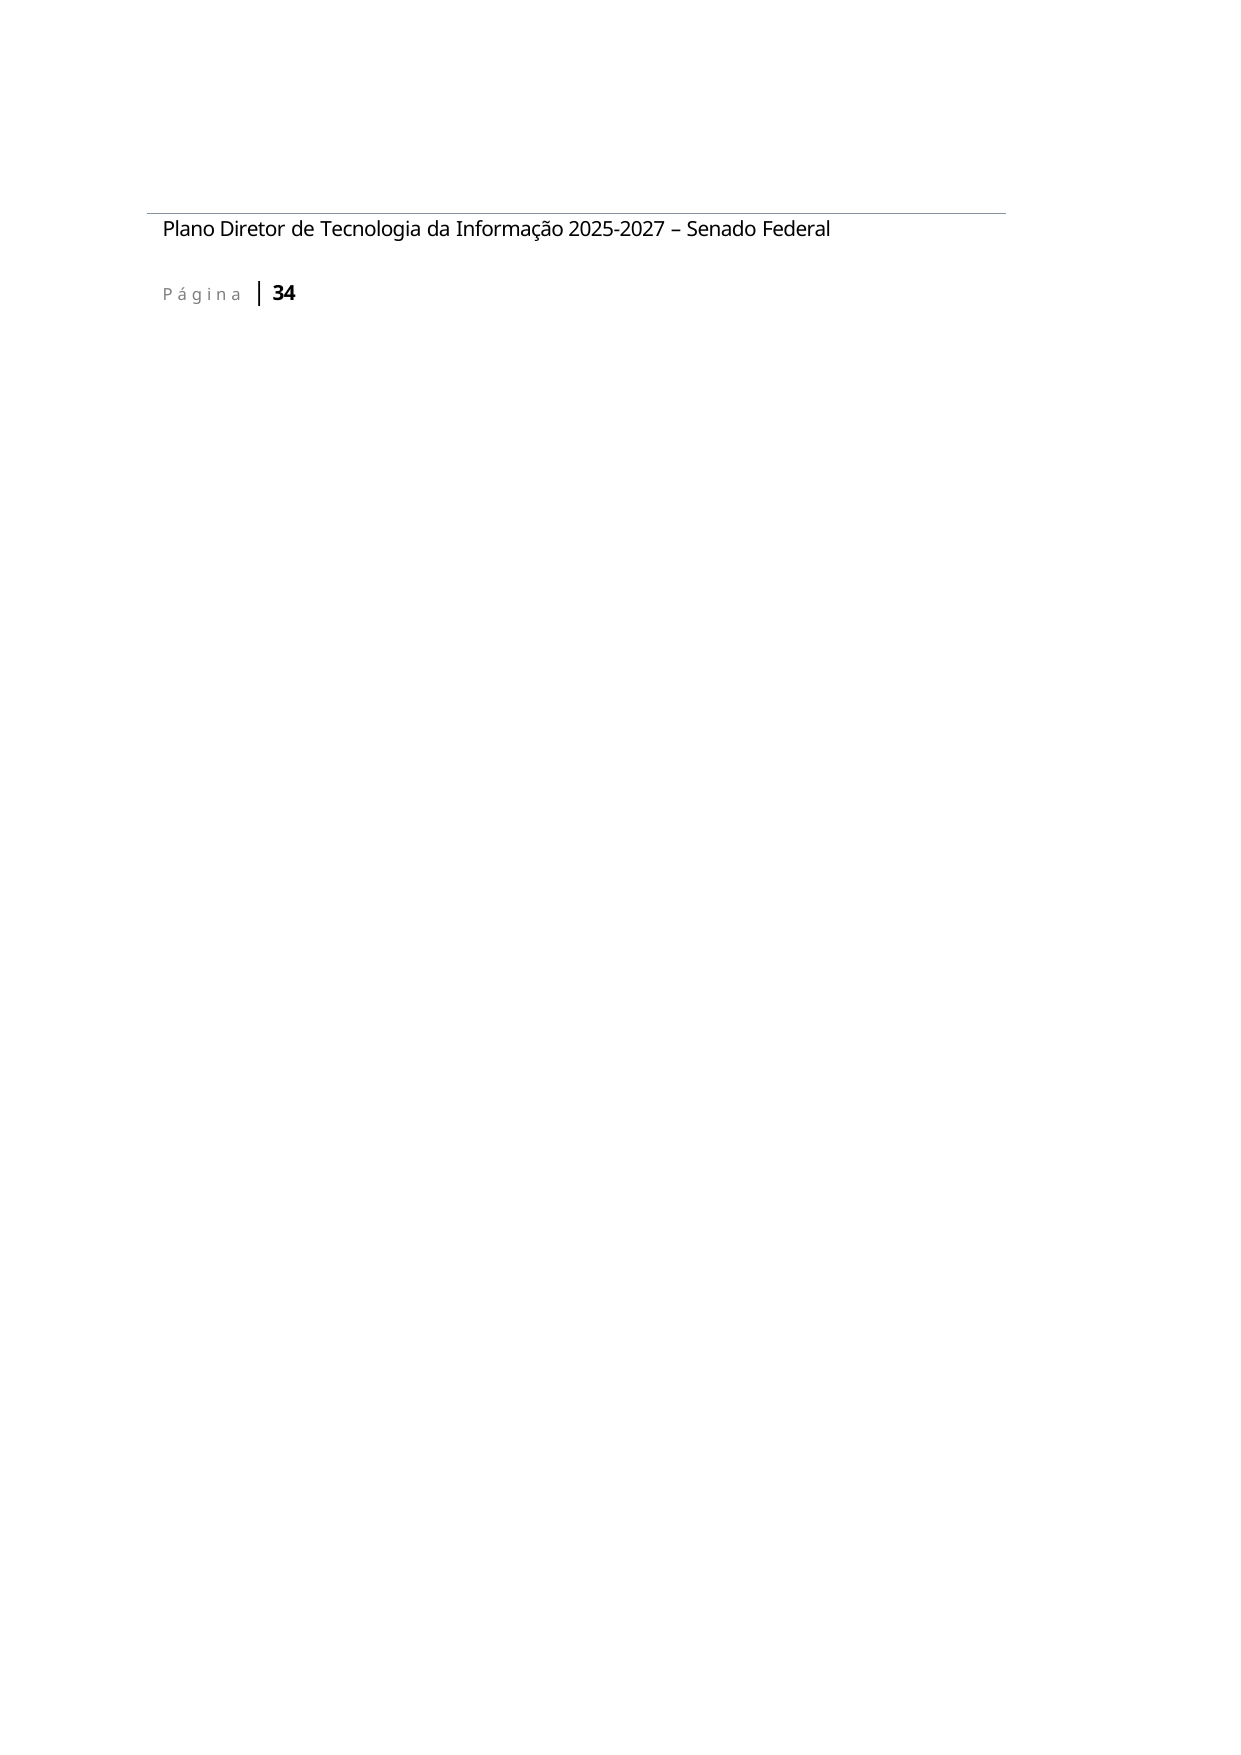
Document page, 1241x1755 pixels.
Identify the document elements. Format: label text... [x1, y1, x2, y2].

text Plano Diretor de Tecnologia da Informação 2025-2027 – Senado Federal [162, 195, 1226, 243]
text P á g i n a | 34 [162, 273, 1226, 307]
